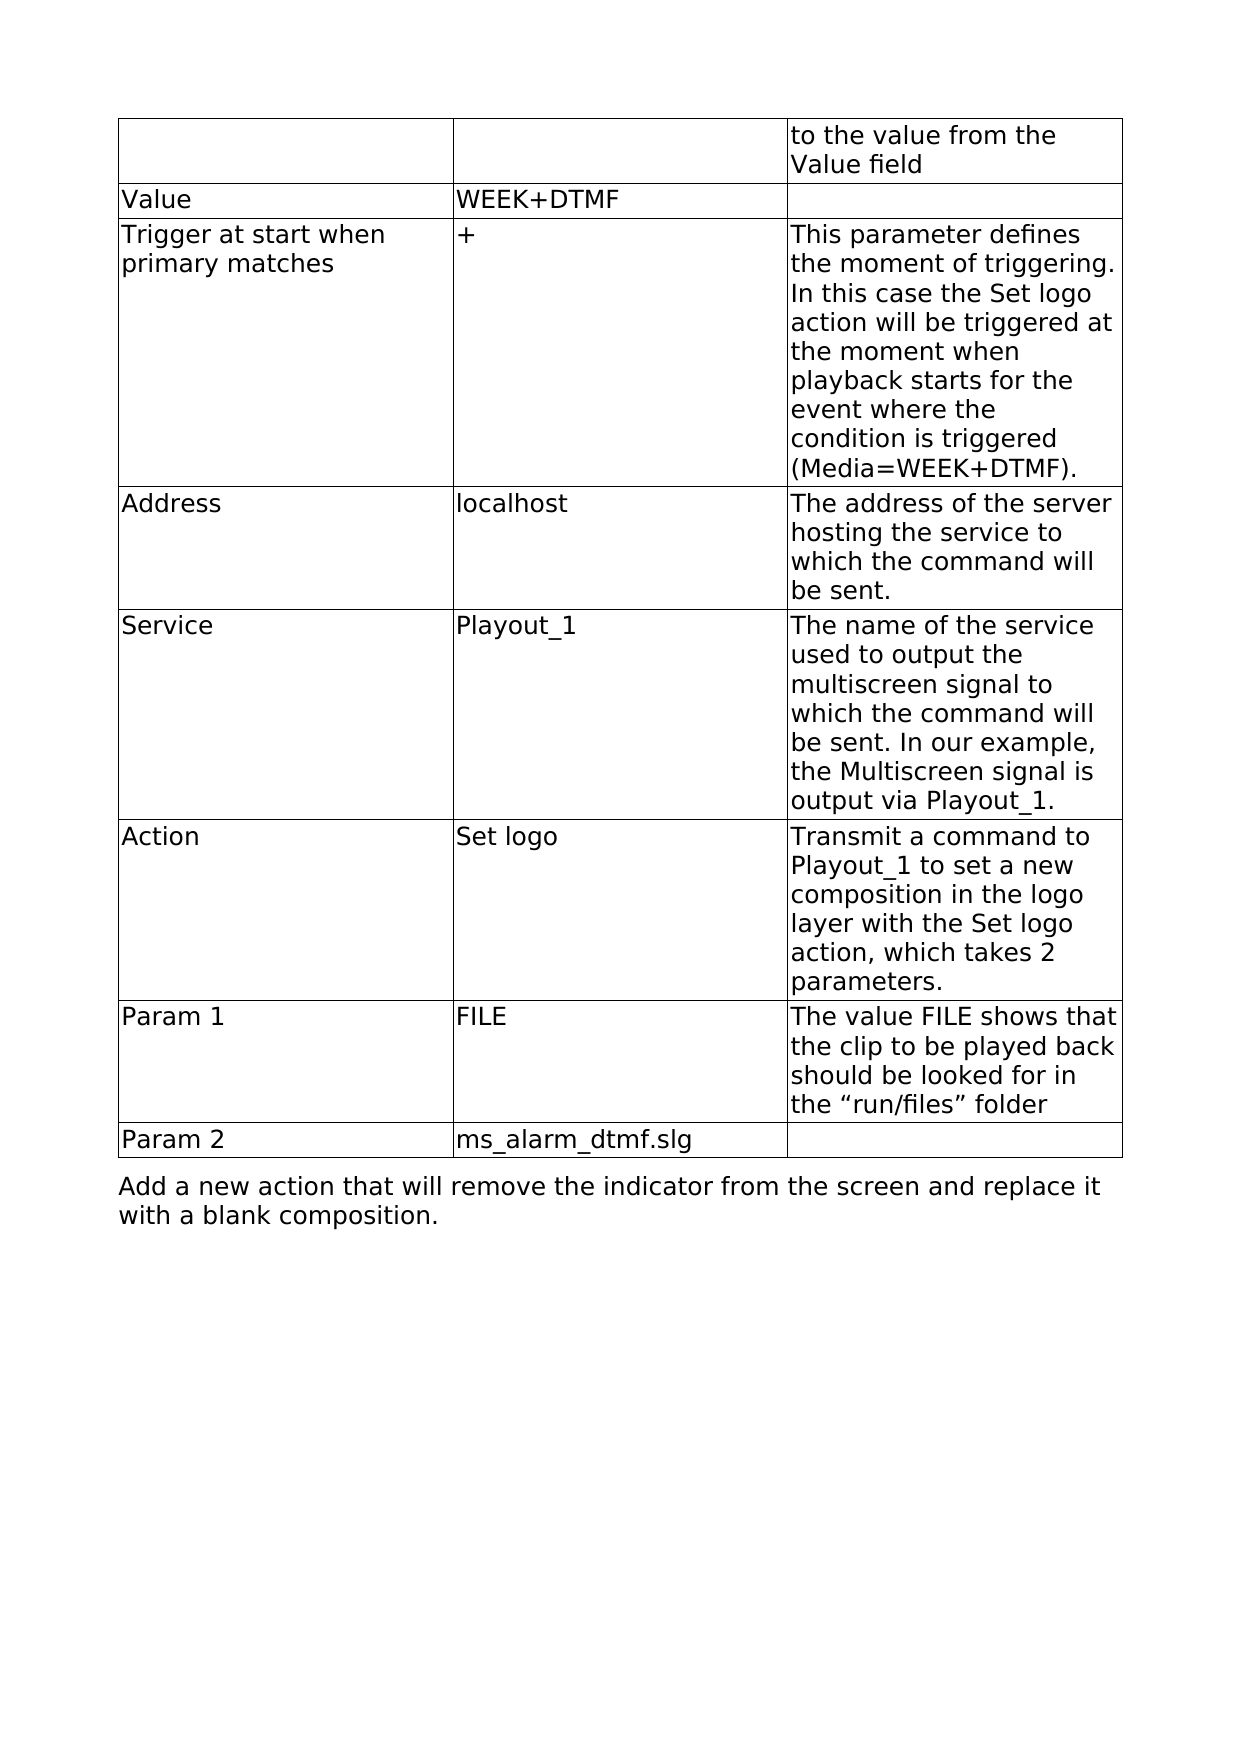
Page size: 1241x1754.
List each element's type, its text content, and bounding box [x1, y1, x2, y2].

table_cell The address of the server hosting the service to which the command will be sent. [788, 487, 1122, 608]
table_cell [788, 184, 1122, 217]
table_cell + [454, 219, 787, 486]
table_cell ms_alarm_dtmf.slg [454, 1123, 787, 1157]
table_cell Value [119, 184, 453, 217]
table_cell FILE [454, 1001, 787, 1122]
table_cell The value FILE shows that the clip to be played back should be looked for in the “run/files” folder [788, 1001, 1122, 1122]
table_cell WEEK+DTMF [454, 184, 787, 217]
table_cell Param 2 [119, 1123, 453, 1157]
table_cell Action [119, 820, 453, 999]
table_cell [454, 119, 787, 182]
table_cell Transmit a command to Playout_1 to set a new composition in the logo layer with the Set logo action, which takes 2 parameters. [788, 820, 1122, 999]
table_cell Trigger at start when primary matches [119, 219, 453, 486]
table_cell [788, 1123, 1122, 1157]
table_cell The name of the service used to output the multiscreen signal to which the command will be sent. In our example, the Multiscreen signal is output via Playout_1. [788, 610, 1122, 819]
table_cell Playout_1 [454, 610, 787, 819]
table_cell [119, 119, 453, 182]
table_cell to the value from the Value field [788, 119, 1122, 182]
table_cell Address [119, 487, 453, 608]
table_cell Service [119, 610, 453, 819]
table_cell localhost [454, 487, 787, 608]
table_cell Param 1 [119, 1001, 453, 1122]
table_cell Set logo [454, 820, 787, 999]
table_cell This parameter defines the moment of triggering. In this case the Set logo action will be triggered at the moment when playback starts for the event where the condition is triggered (Media=WEEK+DTMF). [788, 219, 1122, 486]
text Add a new action that will remove the indicator from the screen and replace it with a blank composition. [118, 1172, 1122, 1231]
